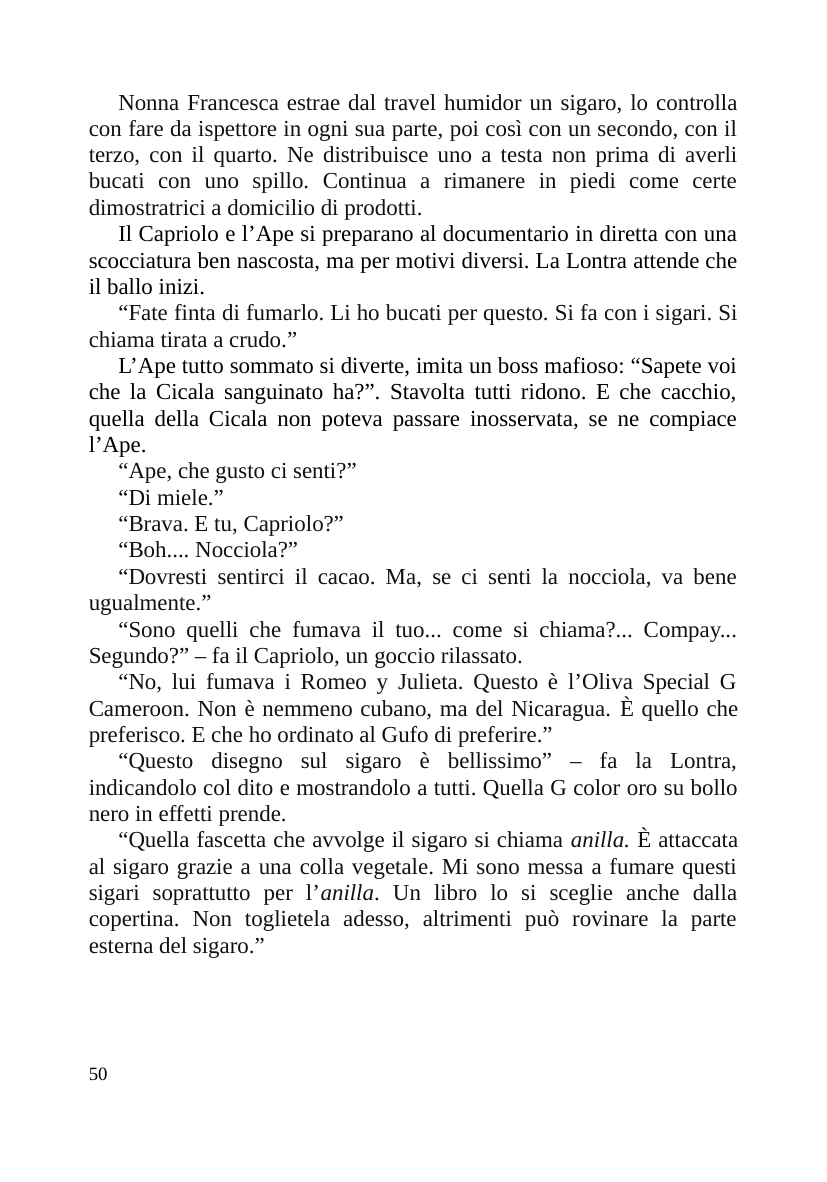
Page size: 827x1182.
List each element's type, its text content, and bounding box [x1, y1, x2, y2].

text “Sono quelli che fumava il tuo... come si chiama?... Compay... Segundo?” ‒ fa il Capriolo, un goccio rilassato. [88, 616, 738, 668]
text “Boh.... Nocciola?” [88, 537, 738, 563]
text “Dovresti sentirci il cacao. Ma, se ci senti la nocciola, va bene ugualmente.” [88, 563, 738, 616]
text “Brava. E tu, Capriolo?” [88, 510, 738, 537]
text “Di miele.” [88, 484, 738, 510]
text “Ape, che gusto ci senti?” [88, 457, 738, 484]
text L’Ape tutto sommato si diverte, imita un boss mafioso: “Sapete voi che la Cicala sanguinato ha?”. Stavolta tutti ridono. E che cacchio, quella della Cicala non poteva passare inosservata, se ne compiace l’Ape. [88, 352, 738, 457]
text “No, lui fumava i Romeo y Julieta. Questo è l’Oliva Special G Cameroon. Non è nemmeno cubano, ma del Nicaragua. è quello che preferisco. E che ho ordinato al Gufo di preferire.” [88, 668, 738, 747]
text “Quella fascetta che avvolge il sigaro si chiama anilla. è attaccata al sigaro grazie a una colla vegetale. Mi sono messa a fumare questi sigari soprattutto per l’anilla. Un libro lo si sceglie anche dalla copertina. Non toglietela adesso, altrimenti può rovinare la parte esterna del sigaro.” [88, 826, 738, 958]
text Il Capriolo e l’Ape si preparano al documentario in diretta con una scocciatura ben nascosta, ma per motivi diversi. La Lontra attende che il ballo inizi. [88, 220, 738, 299]
text “Fate finta di fumarlo. Li ho bucati per questo. Si fa con i sigari. Si chiama tirata a crudo.” [88, 299, 738, 352]
text “Questo disegno sul sigaro è bellissimo” ‒ fa la Lontra, indicandolo col dito e mostrandolo a tutti. Quella G color oro su bollo nero in effetti prende. [88, 747, 738, 826]
text Nonna Francesca estrae dal travel humidor un sigaro, lo controlla con fare da ispettore in ogni sua parte, poi così con un secondo, con il terzo, con il quarto. Ne distribuisce uno a testa non prima di averli bucati con uno spillo. Continua a rimanere in piedi come certe dimostratrici a domicilio di prodotti. [88, 88, 738, 220]
